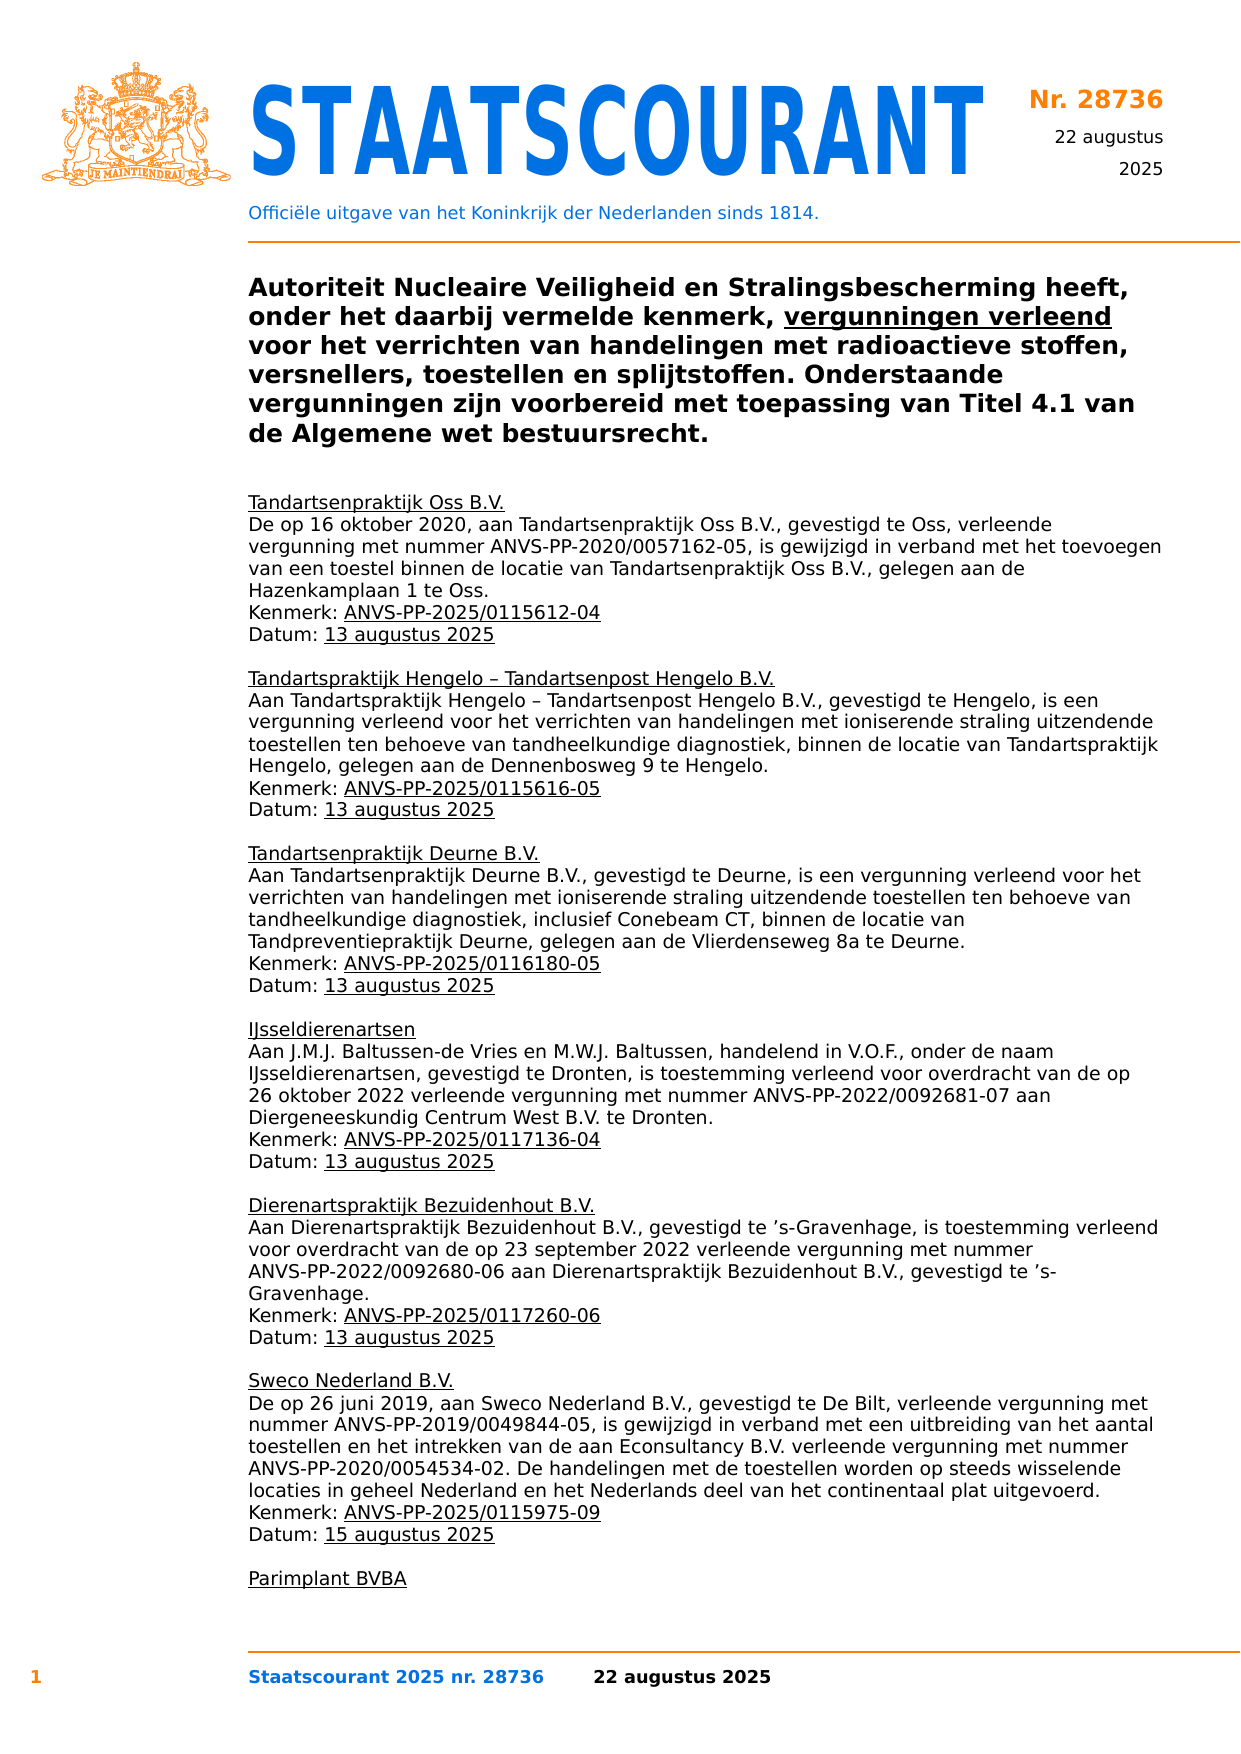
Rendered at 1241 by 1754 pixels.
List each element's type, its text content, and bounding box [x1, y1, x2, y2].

text Datum: 13 augustus 2025 [248, 799, 1163, 821]
table_header Nr. 28736 [998, 62, 1240, 121]
table_cell 2025 [998, 153, 1240, 203]
text Parimplant BVBA [248, 1568, 1163, 1590]
text IJsseldierenartsen [248, 1019, 1163, 1041]
text De op 16 oktober 2020, aan Tandartsenpraktijk Oss B.V., gevestigd te Oss, verleende vergunning met nummer ANVS-PP-2020/0057162-05, is gewijzigd in verband met het toevoegen van een toestel binnen de locatie van Tandartsenpraktijk Oss B.V., gelegen aan de Hazenkamplaan 1 te Oss. [248, 514, 1163, 602]
table_cell 22 augustus [998, 121, 1240, 153]
text ANVS-PP-2022/0092680-06 aan Dierenartspraktijk Bezuidenhout B.V., gevestigd te ’s-Gravenhage. [248, 1261, 1163, 1304]
table_cell Officiële uitgave van het Koninkrijk der Nederlanden sinds 1814. [248, 203, 1240, 241]
text Dierenartspraktijk Bezuidenhout B.V. [248, 1195, 1163, 1217]
text Kenmerk: ANVS-PP-2025/0115616-05 [248, 777, 1163, 799]
text Datum: 13 augustus 2025 [248, 624, 1163, 646]
text Datum: 13 augustus 2025 [248, 1151, 1163, 1173]
text Aan Dierenartspraktijk Bezuidenhout B.V., gevestigd te ’s-Gravenhage, is toestemming verleend voor overdracht van de op 23 september 2022 verleende vergunning met nummer [248, 1217, 1163, 1261]
picture [41, 62, 231, 186]
table_header [25, 62, 248, 241]
text Datum: 13 augustus 2025 [248, 975, 1163, 997]
text Sweco Nederland B.V. [248, 1370, 1163, 1392]
text Aan Tandartspraktijk Hengelo – Tandartsenpost Hengelo B.V., gevestigd te Hengelo, is een vergunning verleend voor het verrichten van handelingen met ioniserende straling uitzendende toestellen ten behoeve van tandheelkundige diagnostiek, binnen de locatie van Tandartspraktijk Hengelo, gelegen aan de Dennenbosweg 9 te Hengelo. [248, 689, 1163, 777]
text De op 26 juni 2019, aan Sweco Nederland B.V., gevestigd te De Bilt, verleende vergunning met nummer ANVS-PP-2019/0049844-05, is gewijzigd in verband met een uitbreiding van het aantal toestellen en het intrekken van de aan Econsultancy B.V. verleende vergunning met nummer ANVS-PP-2020/0054534-02. De handelingen met de toestellen worden op steeds wisselende locaties in geheel Nederland en het Nederlands deel van het continentaal plat uitgevoerd. [248, 1392, 1163, 1502]
text Datum: 15 augustus 2025 [248, 1524, 1163, 1546]
text Tandartsenpraktijk Deurne B.V. [248, 843, 1163, 865]
table_header STAATSCOURANT [248, 62, 998, 203]
text Aan Tandartsenpraktijk Deurne B.V., gevestigd te Deurne, is een vergunning verleend voor het verrichten van handelingen met ioniserende straling uitzendende toestellen ten behoeve van tandheelkundige diagnostiek, inclusief Conebeam CT, binnen de locatie van Tandpreventiepraktijk Deurne, gelegen aan de Vlierdenseweg 8a te Deurne. [248, 865, 1163, 953]
text Tandartsenpraktijk Oss B.V. [248, 492, 1163, 514]
text Kenmerk: ANVS-PP-2025/0116180-05 [248, 953, 1163, 975]
text Kenmerk: ANVS-PP-2025/0117260-06 [248, 1304, 1163, 1327]
text Aan J.M.J. Baltussen-de Vries en M.W.J. Baltussen, handelend in V.O.F., onder de naam IJsseldierenartsen, gevestigd te Dronten, is toestemming verleend voor overdracht van de op 26 oktober 2022 verleende vergunning met nummer ANVS-PP-2022/0092681-07 aan Diergeneeskundig Centrum West B.V. te Dronten. [248, 1041, 1163, 1129]
text Kenmerk: ANVS-PP-2025/0115612-04 [248, 602, 1163, 624]
subtitle Autoriteit Nucleaire Veiligheid en Stralingsbescherming heeft, onder het daarbij vermelde kenmerk, vergunningen verleend voor het verrichten van handelingen met radioactieve stoffen, versnellers, toestellen en splijtstoffen. Onderstaande vergunningen zijn voorbereid met toepassing van Titel 4.1 van de Algemene wet bestuursrecht. [248, 273, 1163, 448]
text Tandartspraktijk Hengelo – Tandartsenpost Hengelo B.V. [248, 667, 1163, 689]
text Datum: 13 augustus 2025 [248, 1327, 1163, 1348]
text Kenmerk: ANVS-PP-2025/0115975-09 [248, 1502, 1163, 1524]
text Kenmerk: ANVS-PP-2025/0117136-04 [248, 1129, 1163, 1151]
